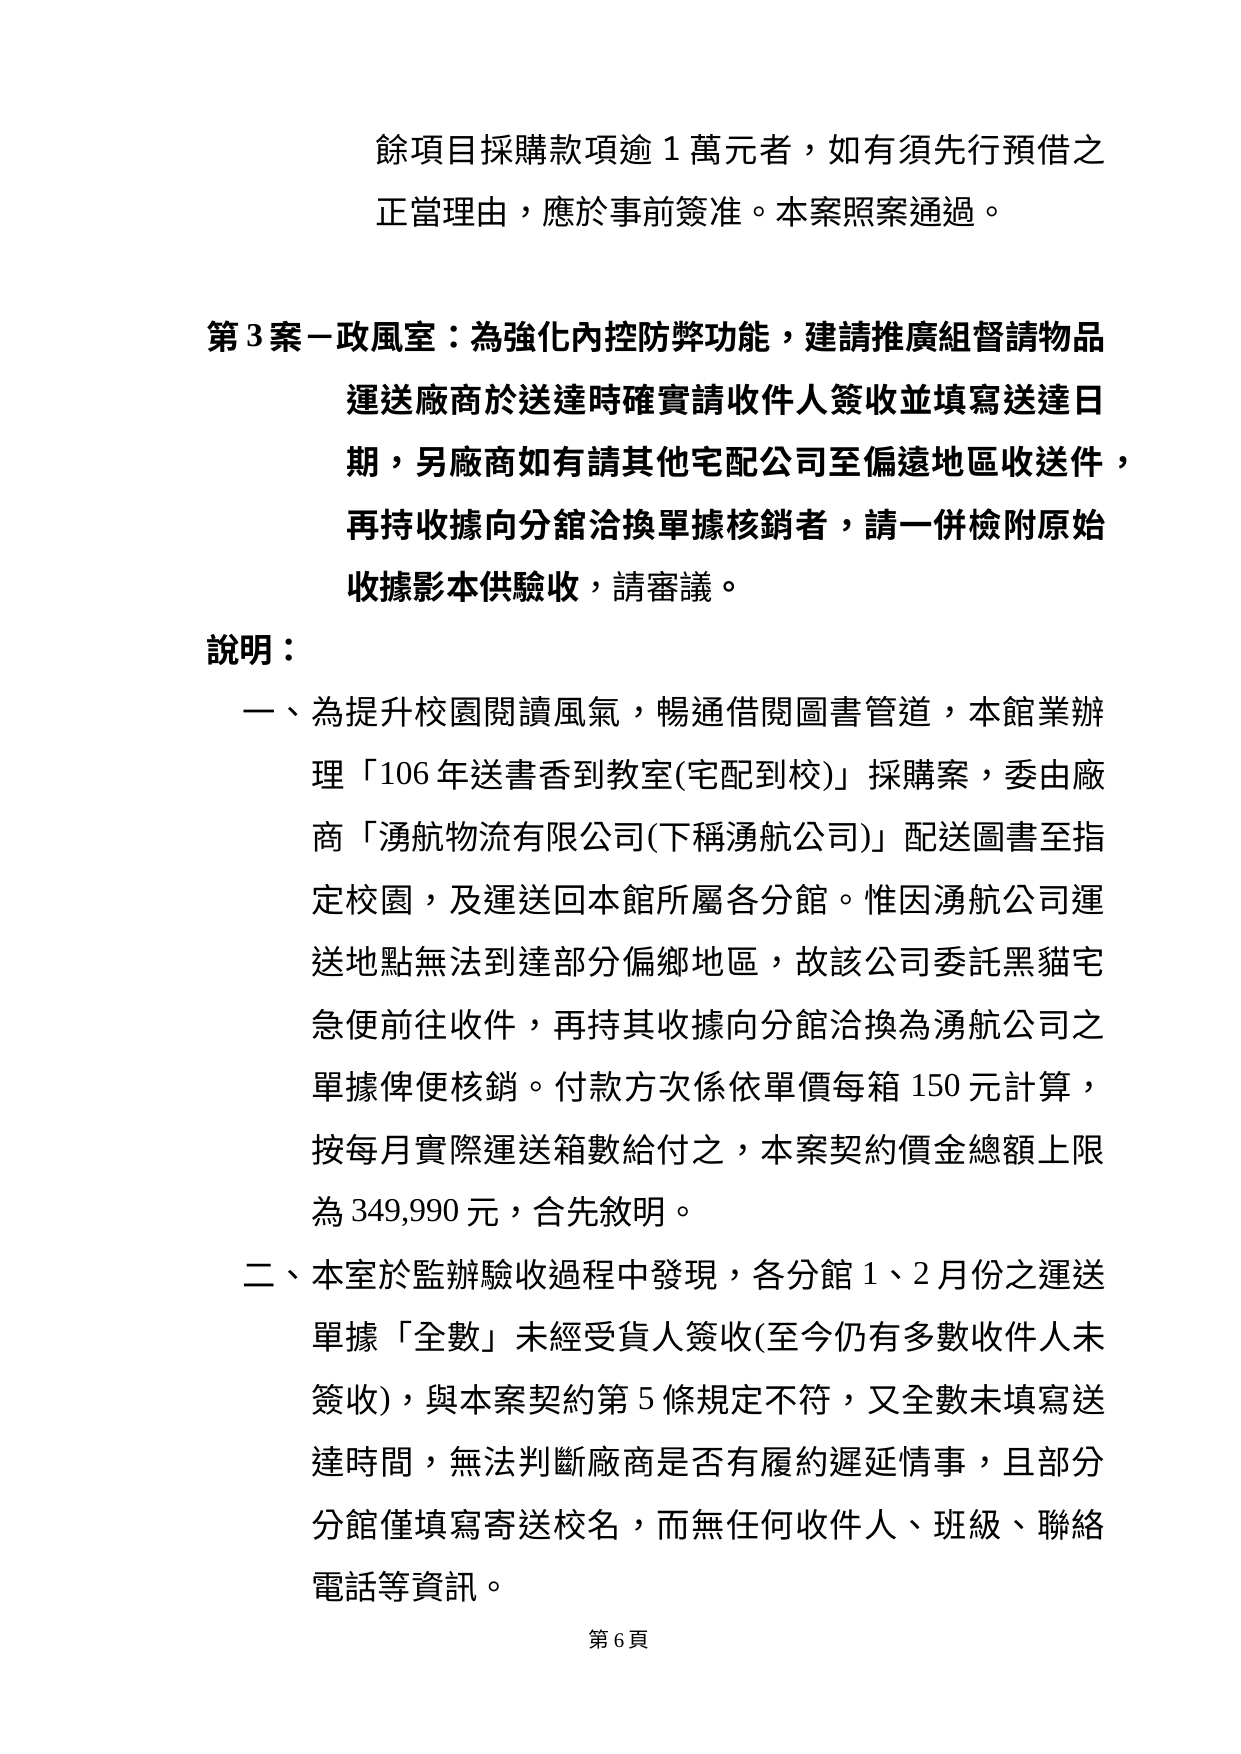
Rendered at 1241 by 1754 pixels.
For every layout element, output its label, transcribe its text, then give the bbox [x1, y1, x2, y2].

text 說明： [206, 606, 1106, 668]
text 二、 本室於監辦驗收過程中發現，各分館1、2月份之運送單據「全數」未經受貨人簽收(至今仍有多數收件人未簽收)，與本案契約第5條規定不符，又全數未填寫送達時間，無法判斷廠商是否有履約遲延情事，且部分分館僅填寫寄送校名，而無任何收件人、班級、聯絡電話等資訊。 [242, 1231, 1106, 1606]
text 第3案－政風室：為強化內控防弊功能，建請推廣組督請物品運送廠商於送達時確實請收件人簽收並填寫送達日期，另廠商如有請其他宅配公司至偏遠地區收送件，再持收據向分舘洽換單據核銷者，請一併檢附原始收據影本供驗收，請審議。 [206, 293, 1106, 606]
text 主席裁示：本府文化局關於代墊(預借)之規定較圖書館嚴謹，甚至講師鐘點費及交通費皆係事後匯款，本館如認有當場支付予講師之需要者，可先行預借，其餘項目採購款項逾1萬元者，如有須先行預借之正當理由，應於事前簽准。本案照案通過。 [206, 106, 1106, 231]
text 一、 為提升校園閱讀風氣，暢通借閱圖書管道，本館業辦理「106年送書香到教室(宅配到校)」採購案，委由廠商「湧航物流有限公司(下稱湧航公司)」配送圖書至指定校園，及運送回本館所屬各分館。惟因湧航公司運送地點無法到達部分偏鄉地區，故該公司委託黑貓宅急便前往收件，再持其收據向分館洽換為湧航公司之單據俾便核銷。付款方次係依單價每箱150元計算，按每月實際運送箱數給付之，本案契約價金總額上限為349,990元，合先敘明。 [242, 668, 1106, 1231]
